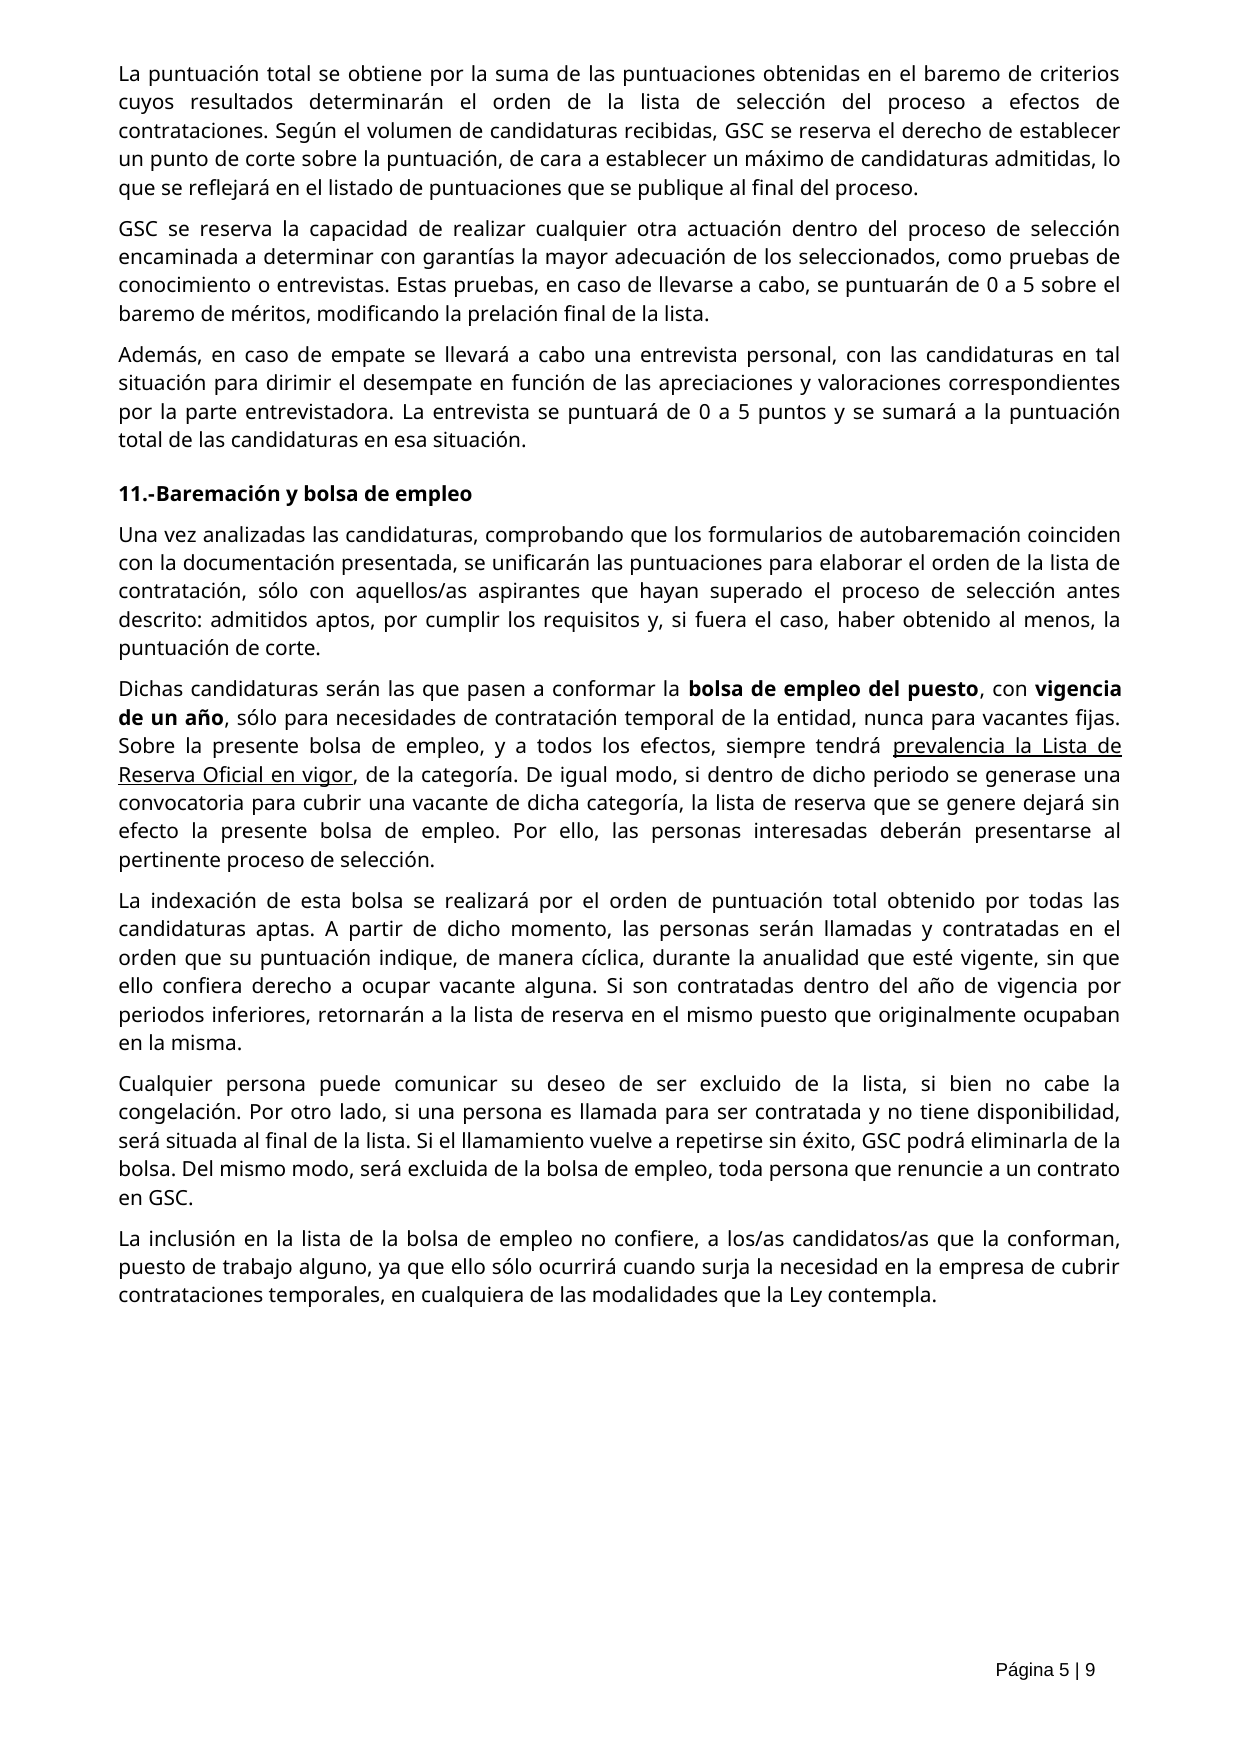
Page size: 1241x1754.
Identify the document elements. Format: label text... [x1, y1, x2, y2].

text GSC se reserva la capacidad de realizar cualquier otra actuación dentro del proceso de selección encaminada a determinar con garantías la mayor adecuación de los seleccionados, como pruebas de conocimiento o entrevistas. Estas pruebas, en caso de llevarse a cabo, se puntuarán de 0 a 5 sobre el baremo de méritos, modificando la prelación final de la lista. [118, 214, 1122, 327]
text Una vez analizadas las candidaturas, comprobando que los formularios de autobaremación coinciden con la documentación presentada, se unificarán las puntuaciones para elaborar el orden de la lista de contratación, sólo con aquellos/as aspirantes que hayan superado el proceso de selección antes descrito: admitidos aptos, por cumplir los requisitos y, si fuera el caso, haber obtenido al menos, la puntuación de corte. [118, 520, 1122, 662]
subtitle Baremación y bolsa de empleo [473, 479, 1122, 507]
text La indexación de esta bolsa se realizará por el orden de puntuación total obtenido por todas las candidaturas aptas. A partir de dicho momento, las personas serán llamadas y contratadas en el orden que su puntuación indique, de manera cíclica, durante la anualidad que esté vigente, sin que ello confiera derecho a ocupar vacante alguna. Si son contratadas dentro del año de vigencia por periodos inferiores, retornarán a la lista de reserva en el mismo puesto que originalmente ocupaban en la misma. [118, 886, 1122, 1057]
text La inclusión en la lista de la bolsa de empleo no confiere, a los/as candidatos/as que la conforman, puesto de trabajo alguno, ya que ello sólo ocurrirá cuando surja la necesidad en la empresa de cubrir contrataciones temporales, en cualquiera de las modalidades que la Ley contempla. [118, 1224, 1122, 1309]
text Cualquier persona puede comunicar su deseo de ser excluido de la lista, si bien no cabe la congelación. Por otro lado, si una persona es llamada para ser contratada y no tiene disponibilidad, será situada al final de la lista. Si el llamamiento vuelve a repetirse sin éxito, GSC podrá eliminarla de la bolsa. Del mismo modo, será excluida de la bolsa de empleo, toda persona que renuncie a un contrato en GSC. [118, 1069, 1122, 1211]
text Dichas candidaturas serán las que pasen a conformar la bolsa de empleo del puesto, con vigencia de un año, sólo para necesidades de contratación temporal de la entidad, nunca para vacantes fijas. Sobre la presente bolsa de empleo, y a todos los efectos, siempre tendrá prevalencia la Lista de Reserva Oficial en vigor, de la categoría. De igual modo, si dentro de dicho periodo se generase una convocatoria para cubrir una vacante de dicha categoría, la lista de reserva que se genere dejará sin efecto la presente bolsa de empleo. Por ello, las personas interesadas deberán presentarse al pertinente proceso de selección. [118, 674, 1122, 873]
text La puntuación total se obtiene por la suma de las puntuaciones obtenidas en el baremo de criterios cuyos resultados determinarán el orden de la lista de selección del proceso a efectos de contrataciones. Según el volumen de candidaturas recibidas, GSC se reserva el derecho de establecer un punto de corte sobre la puntuación, de cara a establecer un máximo de candidaturas admitidas, lo que se reflejará en el listado de puntuaciones que se publique al final del proceso. [118, 59, 1122, 201]
text Además, en caso de empate se llevará a cabo una entrevista personal, con las candidaturas en tal situación para dirimir el desempate en función de las apreciaciones y valoraciones correspondientes por la parte entrevistadora. La entrevista se puntuará de 0 a 5 puntos y se sumará a la puntuación total de las candidaturas en esa situación. [118, 340, 1122, 454]
